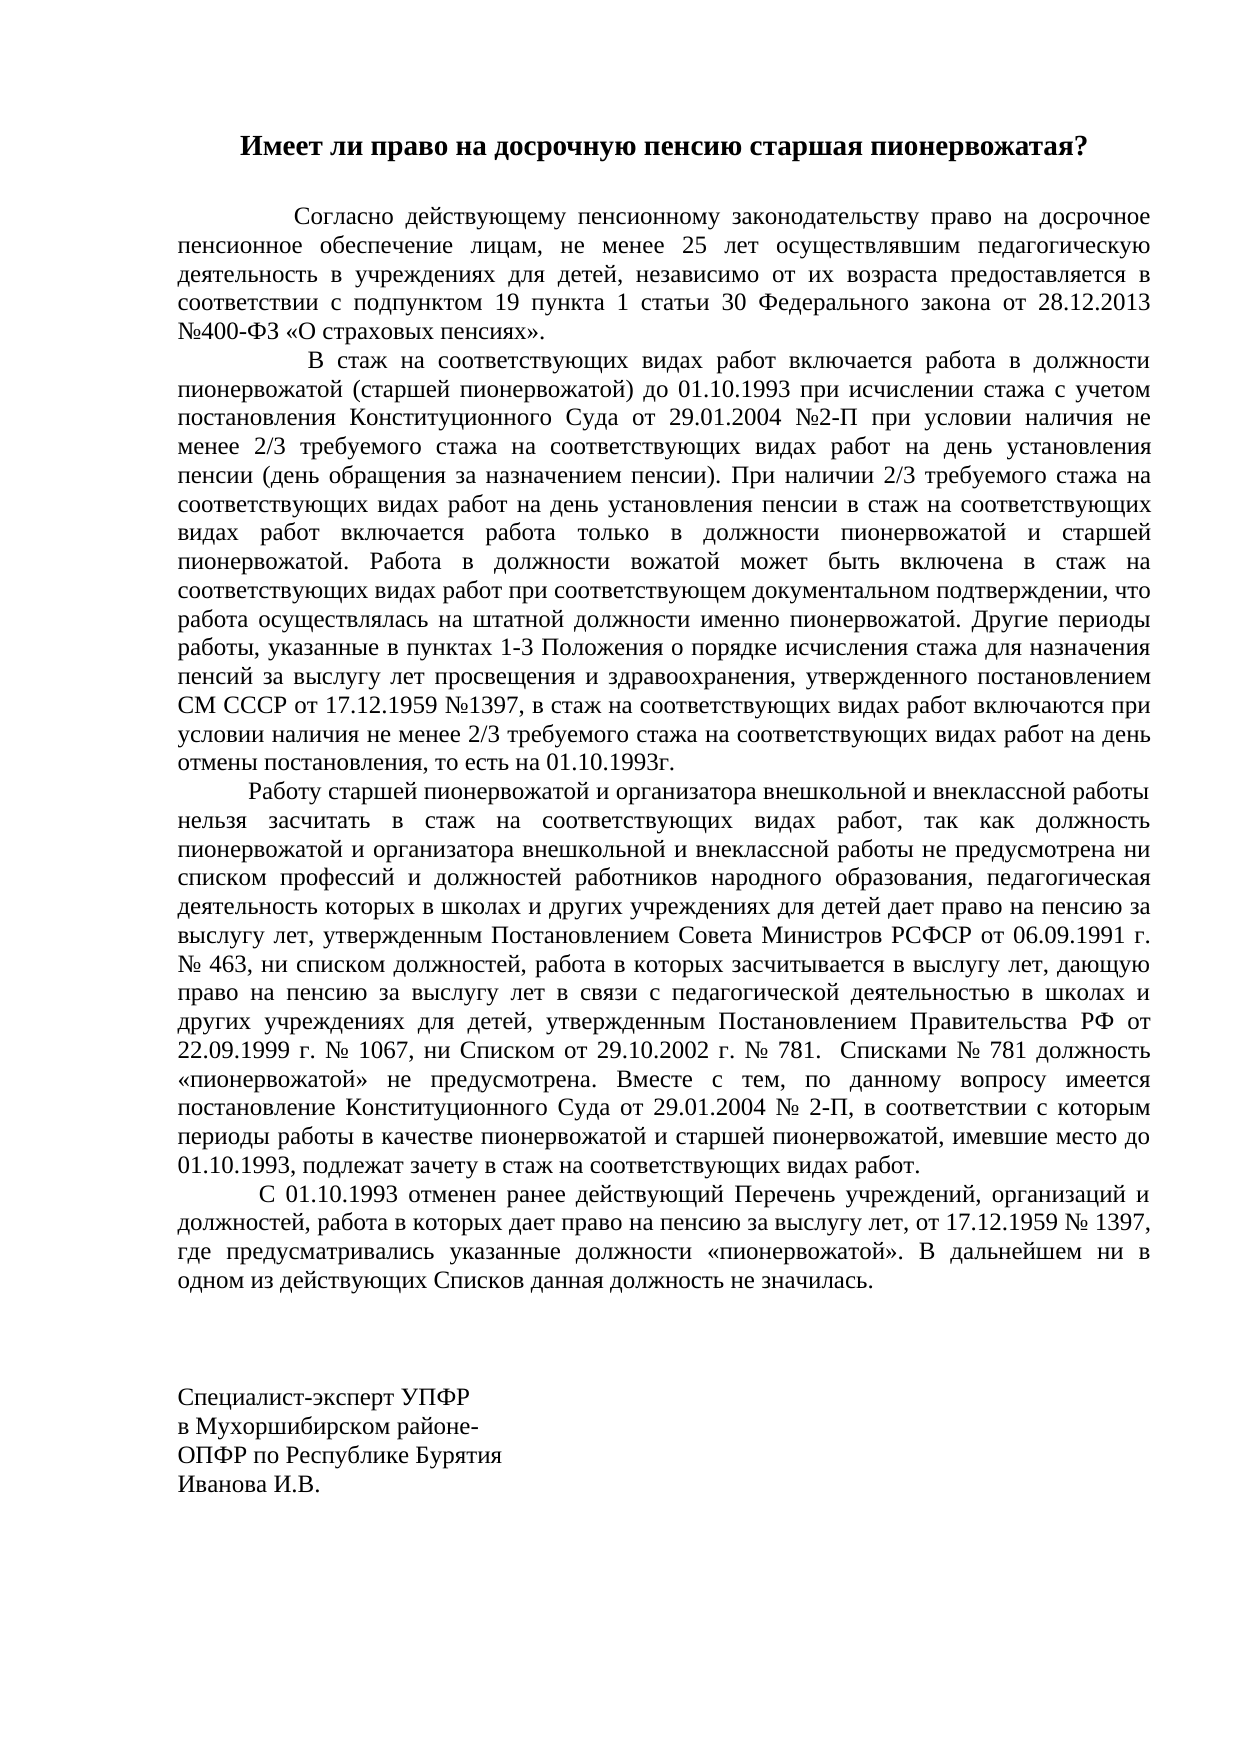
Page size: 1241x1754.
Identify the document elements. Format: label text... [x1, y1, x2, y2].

text ОПФР по Республике Бурятия [177, 1440, 1152, 1469]
text Специалист-эксперт УПФР [177, 1382, 1152, 1411]
text Иванова И.В. [177, 1469, 1152, 1497]
text Работу старшей пионервожатой и организатора внешкольной и внеклассной работы нельзя засчитать в стаж на соответствующих видах работ, так как должность пионервожатой и организатора внешкольной и внеклассной работы не предусмотрена ни списком профессий и должностей работников народного образования, педагогическая деятельность которых в школах и других учреждениях для детей дает право на пенсию за выслугу лет, утвержденным Постановлением Совета Министров РСФСР от 06.09.1991 г. № 463, ни списком должностей, работа в которых засчитывается в выслугу лет, дающую право на пенсию за выслугу лет в связи с педагогической деятельностью в школах и других учреждениях для детей, утвержденным Постановлением Правительства РФ от 22.09.1999 г. № 1067, ни Списком от 29.10.2002 г. № 781. Списками № 781 должность «пионервожатой» не предусмотрена. Вместе с тем, по данному вопросу имеется постановление Конституционного Суда от 29.01.2004 № 2-П, в соответствии с которым периоды работы в качестве пионервожатой и старшей пионервожатой, имевшие место до 01.10.1993, подлежат зачету в стаж на соответствующих видах работ. [177, 776, 1152, 1179]
text в Мухоршибирском районе- [177, 1411, 1152, 1440]
text Согласно действующему пенсионному законодательству право на досрочное пенсионное обеспечение лицам, не менее 25 лет осуществлявшим педагогическую деятельность в учреждениях для детей, независимо от их возраста предоставляется в соответствии с подпунктом 19 пункта 1 статьи 30 Федерального закона от 28.12.2013 №400-ФЗ «О страховых пенсиях». [177, 201, 1152, 345]
text В стаж на соответствующих видах работ включается работа в должности пионервожатой (старшей пионервожатой) до 01.10.1993 при исчислении стажа с учетом постановления Конституционного Суда от 29.01.2004 №2-П при условии наличия не менее 2/3 требуемого стажа на соответствующих видах работ на день установления пенсии (день обращения за назначением пенсии). При наличии 2/3 требуемого стажа на соответствующих видах работ на день установления пенсии в стаж на соответствующих видах работ включается работа только в должности пионервожатой и старшей пионервожатой. Работа в должности вожатой может быть включена в стаж на соответствующих видах работ при соответствующем документальном подтверждении, что работа осуществлялась на штатной должности именно пионервожатой. Другие периоды работы, указанные в пунктах 1-3 Положения о порядке исчисления стажа для назначения пенсий за выслугу лет просвещения и здравоохранения, утвержденного постановлением СМ СССР от 17.12.1959 №1397, в стаж на соответствующих видах работ включаются при условии наличия не менее 2/3 требуемого стажа на соответствующих видах работ на день отмены постановления, то есть на 01.10.1993г. [177, 345, 1152, 776]
text С 01.10.1993 отменен ранее действующий Перечень учреждений, организаций и должностей, работа в которых дает право на пенсию за выслугу лет, от 17.12.1959 № 1397, где предусматривались указанные должности «пионервожатой». В дальнейшем ни в одном из действующих Списков данная должность не значилась. [177, 1179, 1152, 1294]
subtitle Имеет ли право на досрочную пенсию старшая пионервожатая? [177, 128, 1152, 162]
